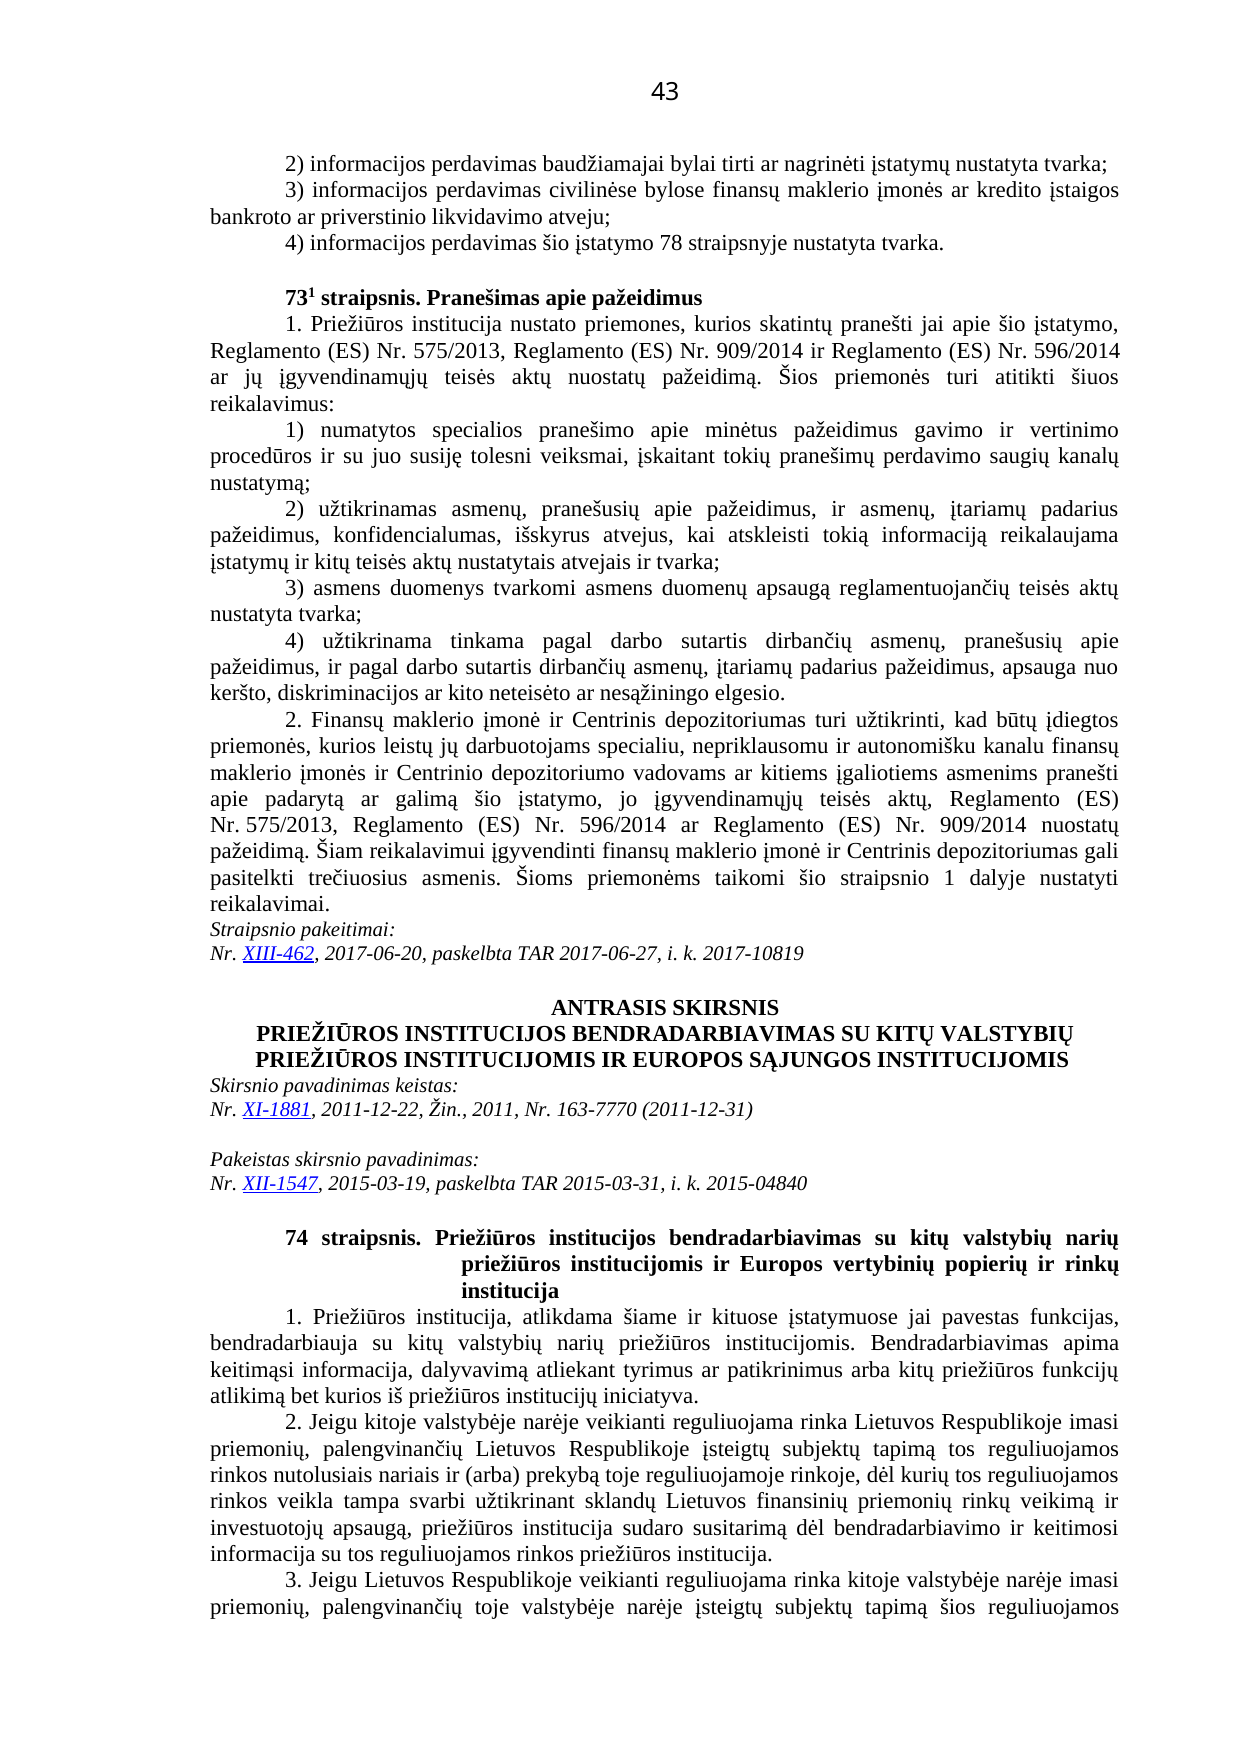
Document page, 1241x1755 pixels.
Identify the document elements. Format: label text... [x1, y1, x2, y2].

text 2. Finansų maklerio įmonė ir Centrinis depozitoriumas turi užtikrinti, kad būtų įdiegtos priemonės, kurios leistų jų darbuotojams specialiu, nepriklausomu ir autonomišku kanalu finansų maklerio įmonės ir Centrinio depozitoriumo vadovams ar kitiems įgaliotiems asmenims pranešti apie padarytą ar galimą šio įstatymo, jo įgyvendinamųjų teisės aktų, Reglamento (ES) Nr. 575/2013, Reglamento (ES) Nr. 596/2014 ar Reglamento (ES) Nr. 909/2014 nuostatų pažeidimą. Šiam reikalavimui įgyvendinti finansų maklerio įmonė ir Centrinis depozitoriumas gali pasitelkti trečiuosius asmenis. Šioms priemonėms taikomi šio straipsnio 1 dalyje nustatyti reikalavimai. [210, 706, 1120, 917]
text Nr. XI-1881, 2011-12-22, Žin., 2011, Nr. 163-7770 (2011-12-31) [210, 1097, 1120, 1121]
text 731 straipsnis. Pranešimas apie pažeidimus [210, 284, 1120, 311]
text 2) užtikrinamas asmenų, pranešusių apie pažeidimus, ir asmenų, įtariamų padarius pažeidimus, konfidencialumas, išskyrus atvejus, kai atskleisti tokią informaciją reikalaujama įstatymų ir kitų teisės aktų nustatytais atvejais ir tvarka; [210, 495, 1120, 574]
text Straipsnio pakeitimai: [210, 917, 1120, 941]
text 4) užtikrinama tinkama pagal darbo sutartis dirbančių asmenų, pranešusių apie pažeidimus, ir pagal darbo sutartis dirbančių asmenų, įtariamų padarius pažeidimus, apsauga nuo keršto, diskriminacijos ar kito neteisėto ar nesąžiningo elgesio. [210, 627, 1120, 706]
text 3. Jeigu Lietuvos Respublikoje veikianti reguliuojama rinka kitoje valstybėje narėje imasi priemonių, palengvinančių toje valstybėje narėje įsteigtų subjektų tapimą šios reguliuojamos [210, 1567, 1120, 1619]
text PRIEŽIŪROS INSTITUCIJOS BENDRADARBIAVIMAS SU KITŲ VALSTYBIŲ PRIEŽIŪROS INSTITUCIJOMIS IR EUROPOS SĄJUNGOS INSTITUCIJOMIS [210, 1020, 1120, 1073]
text Nr. XIII-462, 2017-06-20, paskelbta TAR 2017-06-27, i. k. 2017-10819 [210, 941, 1120, 965]
text 3) asmens duomenys tvarkomi asmens duomenų apsaugą reglamentuojančių teisės aktų nustatyta tvarka; [210, 574, 1120, 627]
text 2. Jeigu kitoje valstybėje narėje veikianti reguliuojama rinka Lietuvos Respublikoje imasi priemonių, palengvinančių Lietuvos Respublikoje įsteigtų subjektų tapimą tos reguliuojamos rinkos nutolusiais nariais ir (arba) prekybą toje reguliuojamoje rinkoje, dėl kurių tos reguliuojamos rinkos veikla tampa svarbi užtikrinant sklandų Lietuvos finansinių priemonių rinkų veikimą ir investuotojų apsaugą, priežiūros institucija sudaro susitarimą dėl bendradarbiavimo ir keitimosi informacija su tos reguliuojamos rinkos priežiūros institucija. [210, 1408, 1120, 1567]
text 2) informacijos perdavimas baudžiamajai bylai tirti ar nagrinėti įstatymų nustatyta tvarka; [210, 150, 1120, 176]
text 1. Priežiūros institucija nustato priemones, kurios skatintų pranešti jai apie šio įstatymo, Reglamento (ES) Nr. 575/2013, Reglamento (ES) Nr. 909/2014 ir Reglamento (ES) Nr. 596/2014 ar jų įgyvendinamųjų teisės aktų nuostatų pažeidimą. Šios priemonės turi atitikti šiuos reikalavimus: [210, 311, 1120, 416]
text Skirsnio pavadinimas keistas: [210, 1073, 1120, 1097]
text 1. Priežiūros institucija, atlikdama šiame ir kituose įstatymuose jai pavestas funkcijas, bendradarbiauja su kitų valstybių narių priežiūros institucijomis. Bendradarbiavimas apima keitimąsi informacija, dalyvavimą atliekant tyrimus ar patikrinimus arba kitų priežiūros funkcijų atlikimą bet kurios iš priežiūros institucijų iniciatyva. [210, 1303, 1120, 1408]
text ANTRASIS SKIRSNIS [210, 993, 1120, 1020]
text Pakeistas skirsnio pavadinimas: [210, 1147, 1120, 1171]
text 1) numatytos specialios pranešimo apie minėtus pažeidimus gavimo ir vertinimo procedūros ir su juo susiję tolesni veiksmai, įskaitant tokių pranešimų perdavimo saugių kanalų nustatymą; [210, 416, 1120, 495]
text 74 straipsnis. Priežiūros institucijos bendradarbiavimas su kitų valstybių narių priežiūros institucijomis ir Europos vertybinių popierių ir rinkų institucija [285, 1224, 1120, 1303]
text 3) informacijos perdavimas civilinėse bylose finansų maklerio įmonės ar kredito įstaigos bankroto ar priverstinio likvidavimo atveju; [210, 176, 1120, 229]
text 4) informacijos perdavimas šio įstatymo 78 straipsnyje nustatyta tvarka. [210, 229, 1120, 255]
text Nr. XII-1547, 2015-03-19, paskelbta TAR 2015-03-31, i. k. 2015-04840 [210, 1171, 1120, 1195]
